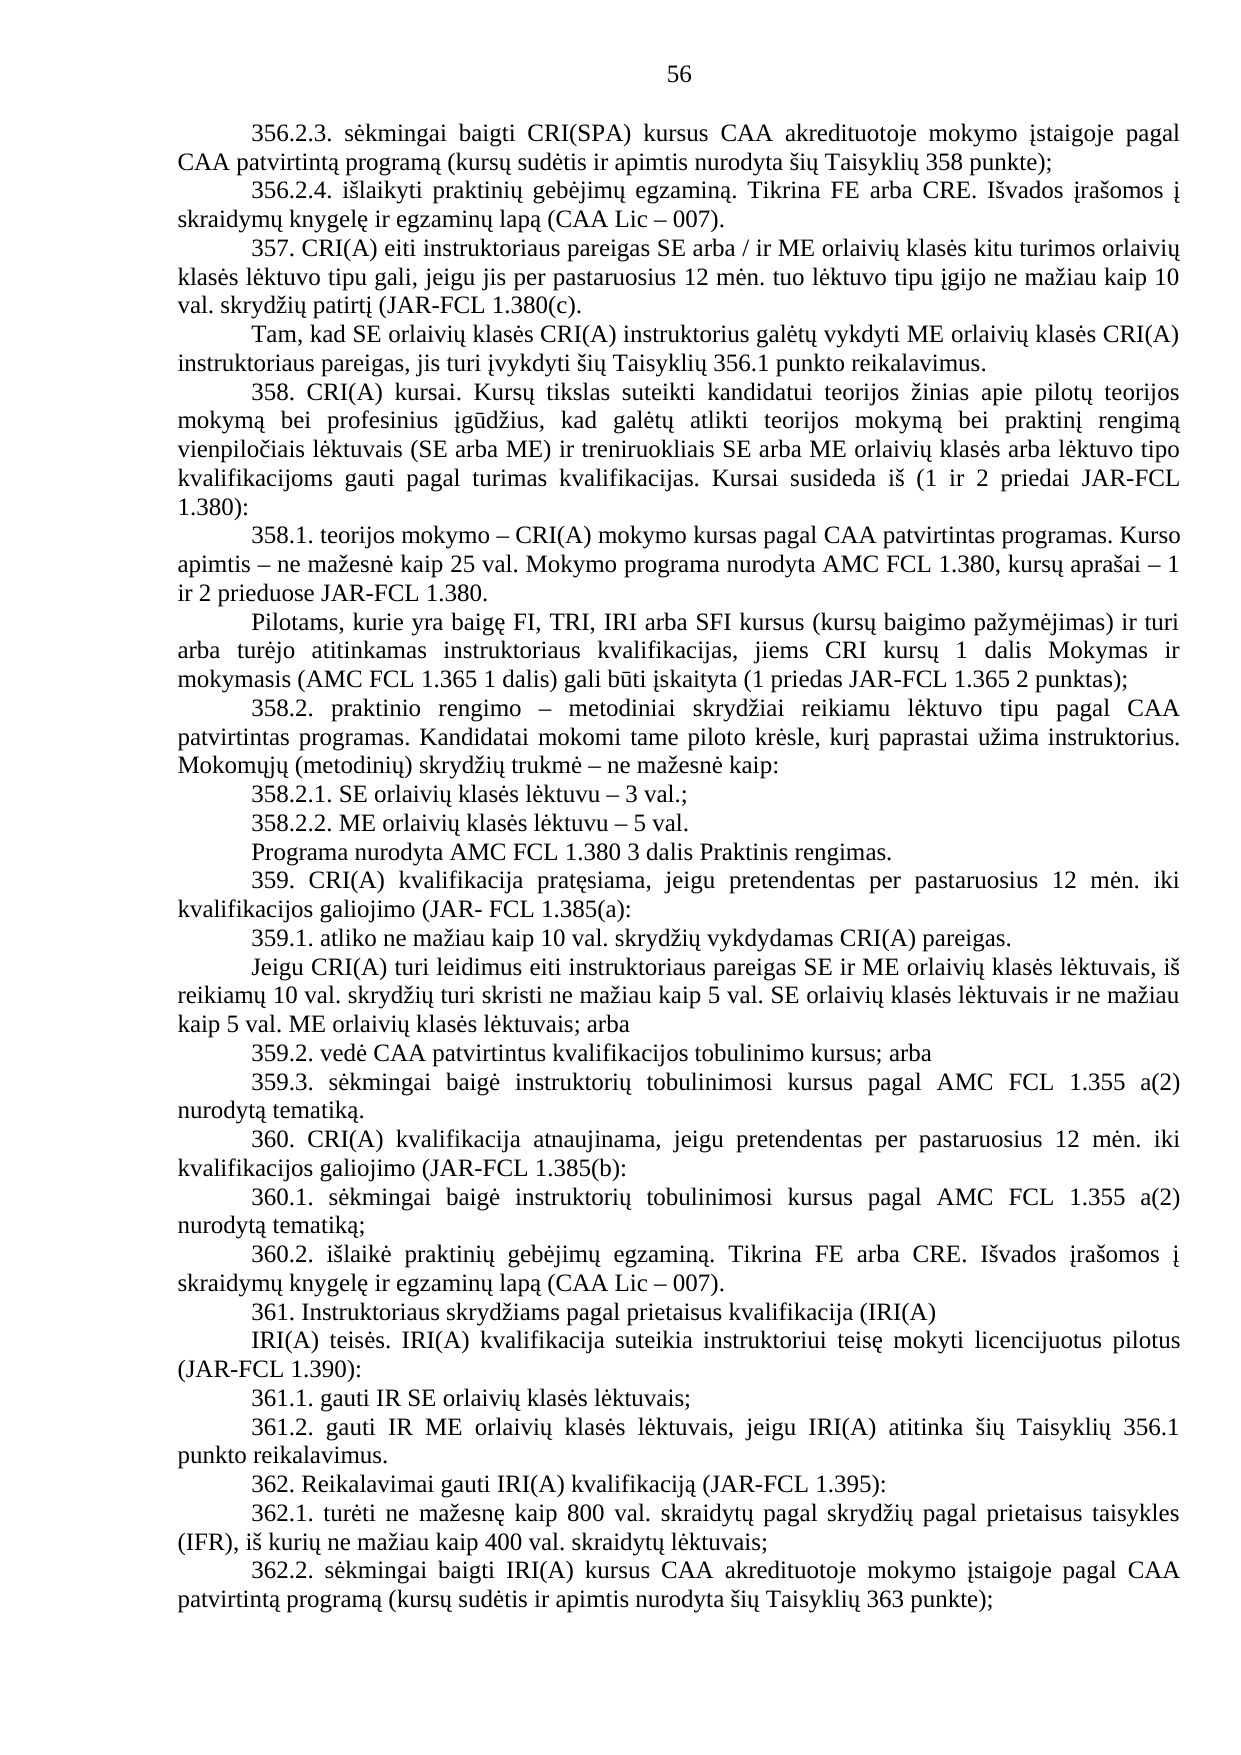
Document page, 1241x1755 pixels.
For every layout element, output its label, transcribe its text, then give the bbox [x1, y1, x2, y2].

text 359.1. atliko ne mažiau kaip 10 val. skrydžių vykdydamas CRI(A) pareigas. [177, 923, 1181, 952]
text Pilotams, kurie yra baigę FI, TRI, IRI arba SFI kursus (kursų baigimo pažymėjimas) ir turi arba turėjo atitinkamas instruktoriaus kvalifikacijas, jiems CRI kursų 1 dalis Mokymas ir mokymasis (AMC FCL 1.365 1 dalis) gali būti įskaityta (1 priedas JAR-FCL 1.365 2 punktas); [177, 607, 1181, 693]
text 359.2. vedė CAA patvirtintus kvalifikacijos tobulinimo kursus; arba [177, 1038, 1181, 1067]
text 358.2.2. ME orlaivių klasės lėktuvu – 5 val. [177, 808, 1181, 837]
text 356.2.4. išlaikyti praktinių gebėjimų egzaminą. Tikrina FE arba CRE. Išvados įrašomos į skraidymų knygelę ir egzaminų lapą (CAA Lic – 007). [177, 176, 1181, 233]
text 362.2. sėkmingai baigti IRI(A) kursus CAA akredituotoje mokymo įstaigoje pagal CAA patvirtintą programą (kursų sudėtis ir apimtis nurodyta šių Taisyklių 363 punkte); [177, 1556, 1181, 1613]
text 361.2. gauti IR ME orlaivių klasės lėktuvais, jeigu IRI(A) atitinka šių Taisyklių 356.1 punkto reikalavimus. [177, 1412, 1181, 1469]
text 362.1. turėti ne mažesnę kaip 800 val. skraidytų pagal skrydžių pagal prietaisus taisykles (IFR), iš kurių ne mažiau kaip 400 val. skraidytų lėktuvais; [177, 1498, 1181, 1556]
text Jeigu CRI(A) turi leidimus eiti instruktoriaus pareigas SE ir ME orlaivių klasės lėktuvais, iš reikiamų 10 val. skrydžių turi skristi ne mažiau kaip 5 val. SE orlaivių klasės lėktuvais ir ne mažiau kaip 5 val. ME orlaivių klasės lėktuvais; arba [177, 952, 1181, 1038]
text 362. Reikalavimai gauti IRI(A) kvalifikaciją (JAR-FCL 1.395): [177, 1469, 1181, 1498]
text IRI(A) teisės. IRI(A) kvalifikacija suteikia instruktoriui teisę mokyti licencijuotus pilotus (JAR-FCL 1.390): [177, 1326, 1181, 1383]
text 358.2.1. SE orlaivių klasės lėktuvu – 3 val.; [177, 779, 1181, 808]
text 356.2.3. sėkmingai baigti CRI(SPA) kursus CAA akredituotoje mokymo įstaigoje pagal CAA patvirtintą programą (kursų sudėtis ir apimtis nurodyta šių Taisyklių 358 punkte); [177, 118, 1181, 176]
text Tam, kad SE orlaivių klasės CRI(A) instruktorius galėtų vykdyti ME orlaivių klasės CRI(A) instruktoriaus pareigas, jis turi įvykdyti šių Taisyklių 356.1 punkto reikalavimus. [177, 319, 1181, 377]
text 360. CRI(A) kvalifikacija atnaujinama, jeigu pretendentas per pastaruosius 12 mėn. iki kvalifikacijos galiojimo (JAR-FCL 1.385(b): [177, 1124, 1181, 1182]
text 358.1. teorijos mokymo – CRI(A) mokymo kursas pagal CAA patvirtintas programas. Kurso apimtis – ne mažesnė kaip 25 val. Mokymo programa nurodyta AMC FCL 1.380, kursų aprašai – 1 ir 2 prieduose JAR-FCL 1.380. [177, 521, 1181, 607]
text Programa nurodyta AMC FCL 1.380 3 dalis Praktinis rengimas. [177, 837, 1181, 866]
text 357. CRI(A) eiti instruktoriaus pareigas SE arba / ir ME orlaivių klasės kitu turimos orlaivių klasės lėktuvo tipu gali, jeigu jis per pastaruosius 12 mėn. tuo lėktuvo tipu įgijo ne mažiau kaip 10 val. skrydžių patirtį (JAR-FCL 1.380(c). [177, 233, 1181, 319]
text 359.3. sėkmingai baigė instruktorių tobulinimosi kursus pagal AMC FCL 1.355 a(2) nurodytą tematiką. [177, 1067, 1181, 1124]
text 359. CRI(A) kvalifikacija pratęsiama, jeigu pretendentas per pastaruosius 12 mėn. iki kvalifikacijos galiojimo (JAR- FCL 1.385(a): [177, 866, 1181, 923]
text 361. Instruktoriaus skrydžiams pagal prietaisus kvalifikacija (IRI(A) [177, 1297, 1181, 1326]
text 358. CRI(A) kursai. Kursų tikslas suteikti kandidatui teorijos žinias apie pilotų teorijos mokymą bei profesinius įgūdžius, kad galėtų atlikti teorijos mokymą bei praktinį rengimą vienpiločiais lėktuvais (SE arba ME) ir treniruokliais SE arba ME orlaivių klasės arba lėktuvo tipo kvalifikacijoms gauti pagal turimas kvalifikacijas. Kursai susideda iš (1 ir 2 priedai JAR-FCL 1.380): [177, 377, 1181, 521]
text 361.1. gauti IR SE orlaivių klasės lėktuvais; [177, 1383, 1181, 1412]
text 360.1. sėkmingai baigė instruktorių tobulinimosi kursus pagal AMC FCL 1.355 a(2) nurodytą tematiką; [177, 1182, 1181, 1239]
text 360.2. išlaikė praktinių gebėjimų egzaminą. Tikrina FE arba CRE. Išvados įrašomos į skraidymų knygelę ir egzaminų lapą (CAA Lic – 007). [177, 1239, 1181, 1297]
text 358.2. praktinio rengimo – metodiniai skrydžiai reikiamu lėktuvo tipu pagal CAA patvirtintas programas. Kandidatai mokomi tame piloto krėsle, kurį paprastai užima instruktorius. Mokomųjų (metodinių) skrydžių trukmė – ne mažesnė kaip: [177, 693, 1181, 779]
